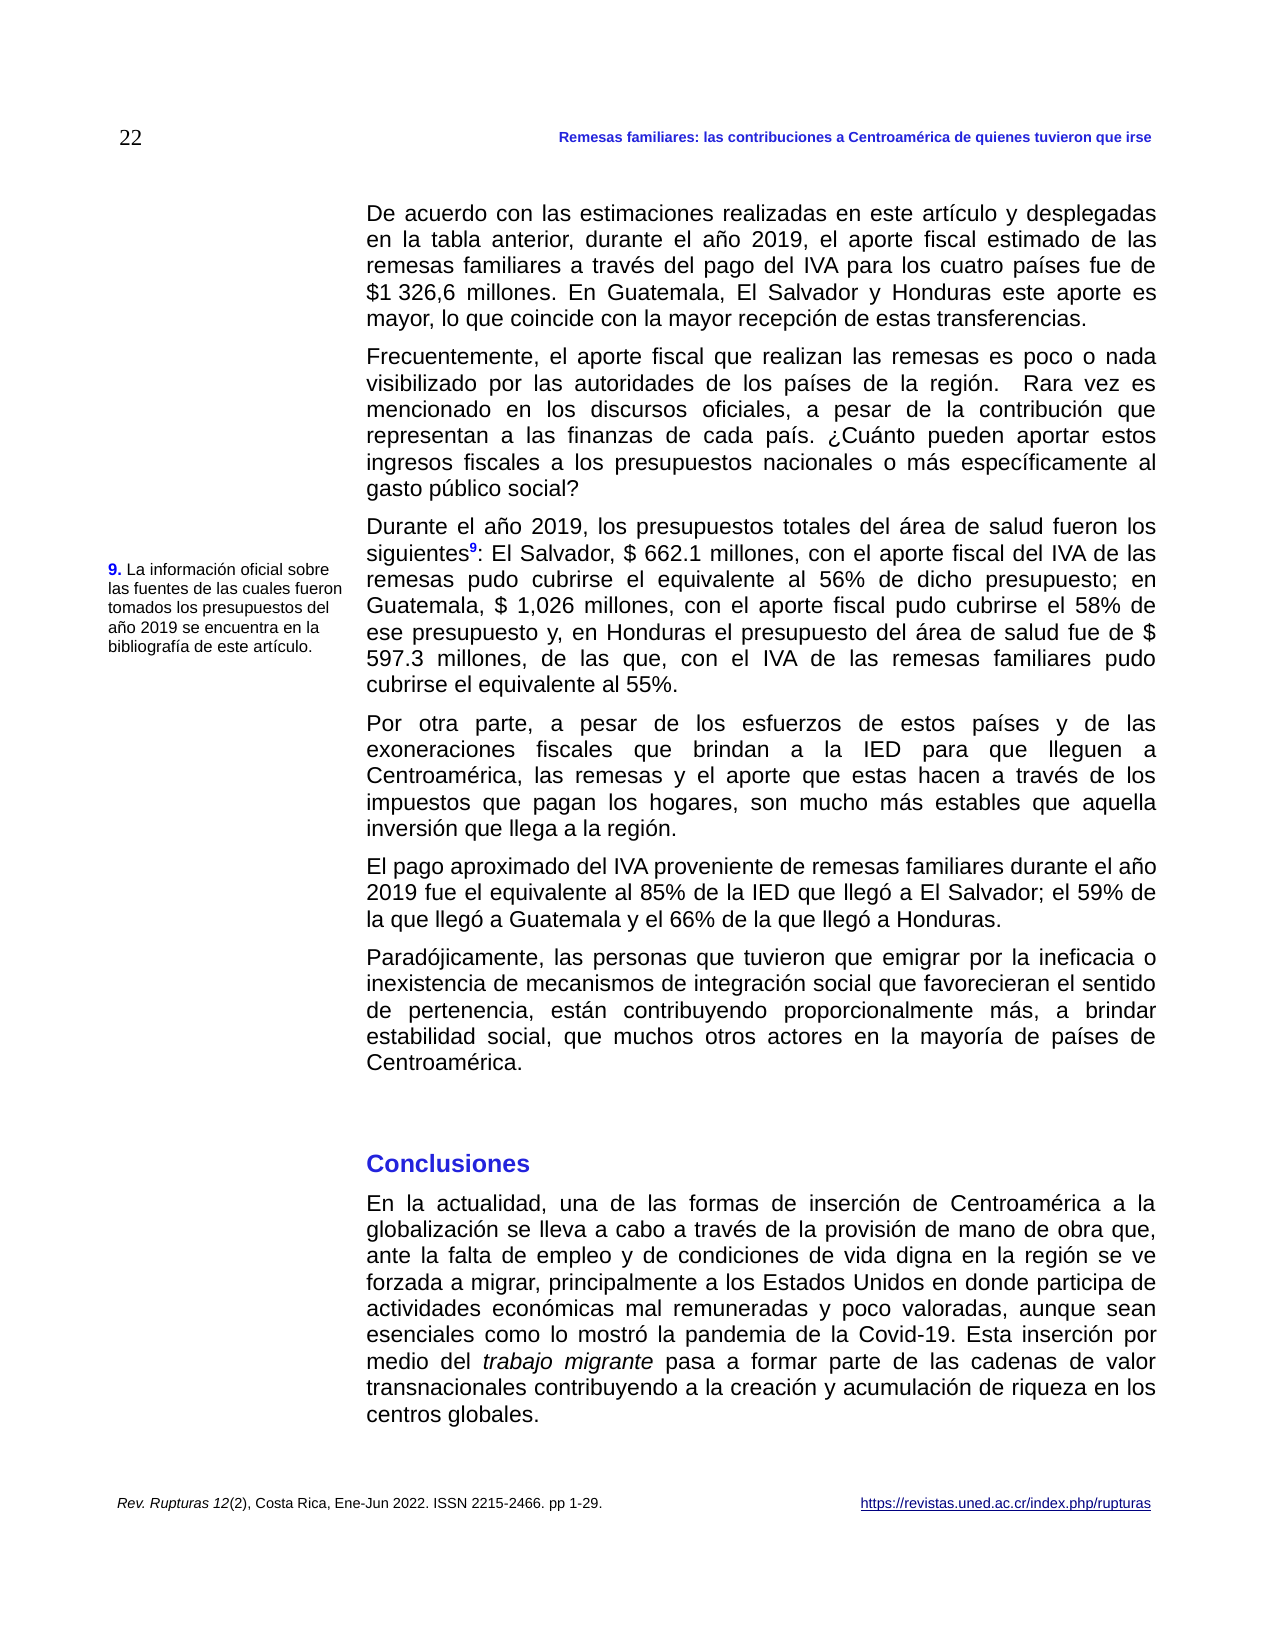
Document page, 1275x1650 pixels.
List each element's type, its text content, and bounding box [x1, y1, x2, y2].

text Durante el año 2019, los presupuestos totales del área de salud fueron los siguientes9: El Salvador, $ 662.1 millones, con el aporte fiscal del IVA de las remesas pudo cubrirse el equivalente al 56% de dicho presupuesto; en Guatemala, $ 1,026 millones, con el aporte fiscal pudo cubrirse el 58% de ese presupuesto y, en Honduras el presupuesto del área de salud fue de $ 597.3 millones, de las que, con el IVA de las remesas familiares pudo cubrirse el equivalente al 55%. [366, 513, 1157, 698]
text Frecuentemente, el aporte fiscal que realizan las remesas es poco o nada visibilizado por las autoridades de los países de la región. Rara vez es mencionado en los discursos oficiales, a pesar de la contribución que representan a las finanzas de cada país. ¿Cuánto pueden aportar estos ingresos fiscales a los presupuestos nacionales o más específicamente al gasto público social? [366, 343, 1157, 501]
text De acuerdo con las estimaciones realizadas en este artículo y desplegadas en la tabla anterior, durante el año 2019, el aporte fiscal estimado de las remesas familiares a través del pago del IVA para los cuatro países fue de $1 326,6 millones. En Guatemala, El Salvador y Honduras este aporte es mayor, lo que coincide con la mayor recepción de estas transferencias. [366, 200, 1157, 332]
text En la actualidad, una de las formas de inserción de Centroamérica a la globalización se lleva a cabo a través de la provisión de mano de obra que, ante la falta de empleo y de condiciones de vida digna en la región se ve forzada a migrar, principalmente a los Estados Unidos en donde participa de actividades económicas mal remuneradas y poco valoradas, aunque sean esenciales como lo mostró la pandemia de la Covid-19. Esta inserción por medio del trabajo migrante pasa a formar parte de las cadenas de valor transnacionales contribuyendo a la creación y acumulación de riqueza en los centros globales. [366, 1190, 1157, 1427]
subtitle Conclusiones [366, 1149, 1157, 1178]
text Por otra parte, a pesar de los esfuerzos de estos países y de las exoneraciones fiscales que brindan a la IED para que lleguen a Centroamérica, las remesas y el aporte que estas hacen a través de los impuestos que pagan los hogares, son mucho más estables que aquella inversión que llega a la región. [366, 709, 1157, 841]
text El pago aproximado del IVA proveniente de remesas familiares durante el año 2019 fue el equivalente al 85% de la IED que llegó a El Salvador; el 59% de la que llegó a Guatemala y el 66% de la que llegó a Honduras. [366, 853, 1157, 932]
text Paradójicamente, las personas que tuvieron que emigrar por la ineficacia o inexistencia de mecanismos de integración social que favorecieran el sentido de pertenencia, están contribuyendo proporcionalmente más, a brindar estabilidad social, que muchos otros actores en la mayoría de países de Centroamérica. [366, 944, 1157, 1076]
